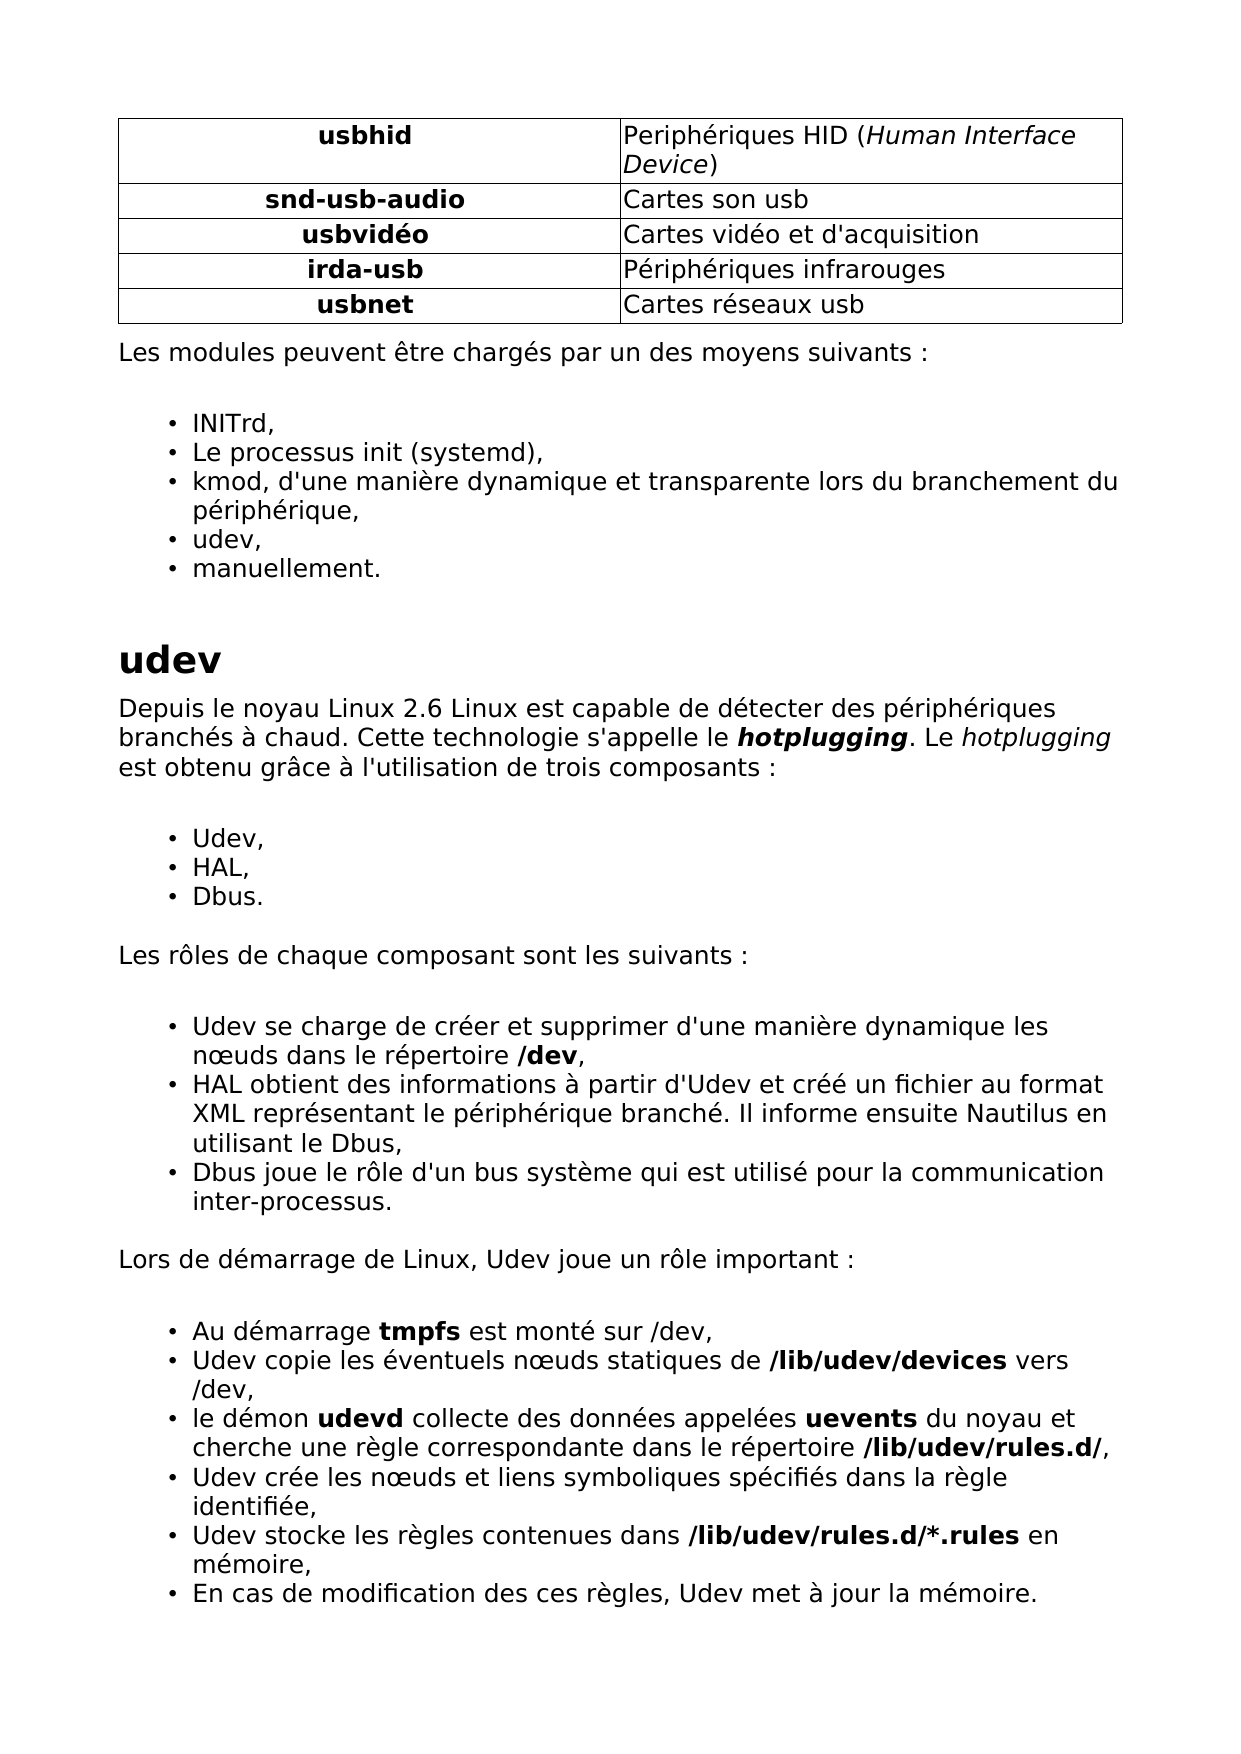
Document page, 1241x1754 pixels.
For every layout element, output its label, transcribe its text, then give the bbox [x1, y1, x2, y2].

list Le processus init (systemd), [177, 438, 1122, 467]
list Udev copie les éventuels nœuds statiques de /lib/udev/devices vers /dev, [177, 1346, 1122, 1404]
text Depuis le noyau Linux 2.6 Linux est capable de détecter des périphériques branchés à chaud. Cette technologie s'appelle le hotplugging. Le hotplugging est obtenu grâce à l'utilisation de trois composants : [118, 694, 1122, 782]
list Dbus joue le rôle d'un bus système qui est utilisé pour la communication inter-processus. [177, 1158, 1122, 1216]
list Udev stocke les règles contenues dans /lib/udev/rules.d/*.rules en mémoire, [177, 1521, 1122, 1579]
list INITrd, [177, 409, 1122, 438]
table_cell Periphériques HID (Human Interface Device) [621, 119, 1122, 182]
text Les rôles de chaque composant sont les suivants : [118, 941, 1122, 970]
list Au démarrage tmpfs est monté sur /dev, [177, 1317, 1122, 1346]
list Udev crée les nœuds et liens symboliques spécifiés dans la règle identifiée, [177, 1463, 1122, 1521]
table_cell Cartes son usb [621, 184, 1122, 217]
list kmod, d'une manière dynamique et transparente lors du branchement du périphérique, [177, 467, 1122, 526]
subtitle udev [118, 638, 1122, 682]
table_cell Cartes réseaux usb [621, 289, 1122, 323]
list En cas de modification des ces règles, Udev met à jour la mémoire. [177, 1579, 1122, 1608]
table_cell irda-usb [119, 254, 620, 288]
table_cell usbhid [119, 119, 620, 182]
text Les modules peuvent être chargés par un des moyens suivants : [118, 338, 1122, 367]
list Dbus. [177, 882, 1122, 911]
table_cell usbvidéo [119, 219, 620, 253]
list le démon udevd collecte des données appelées uevents du noyau et cherche une règle correspondante dans le répertoire /lib/udev/rules.d/, [177, 1404, 1122, 1463]
text Lors de démarrage de Linux, Udev joue un rôle important : [118, 1246, 1122, 1275]
list udev, [177, 526, 1122, 555]
list HAL, [177, 853, 1122, 882]
list Udev, [177, 824, 1122, 853]
table_cell snd-usb-audio [119, 184, 620, 217]
table_cell Périphériques infrarouges [621, 254, 1122, 288]
table_cell usbnet [119, 289, 620, 323]
list manuellement. [177, 555, 1122, 584]
table_cell Cartes vidéo et d'acquisition [621, 219, 1122, 253]
list Udev se charge de créer et supprimer d'une manière dynamique les nœuds dans le répertoire /dev, [177, 1012, 1122, 1070]
list HAL obtient des informations à partir d'Udev et créé un fichier au format XML représentant le périphérique branché. Il informe ensuite Nautilus en utilisant le Dbus, [177, 1070, 1122, 1158]
